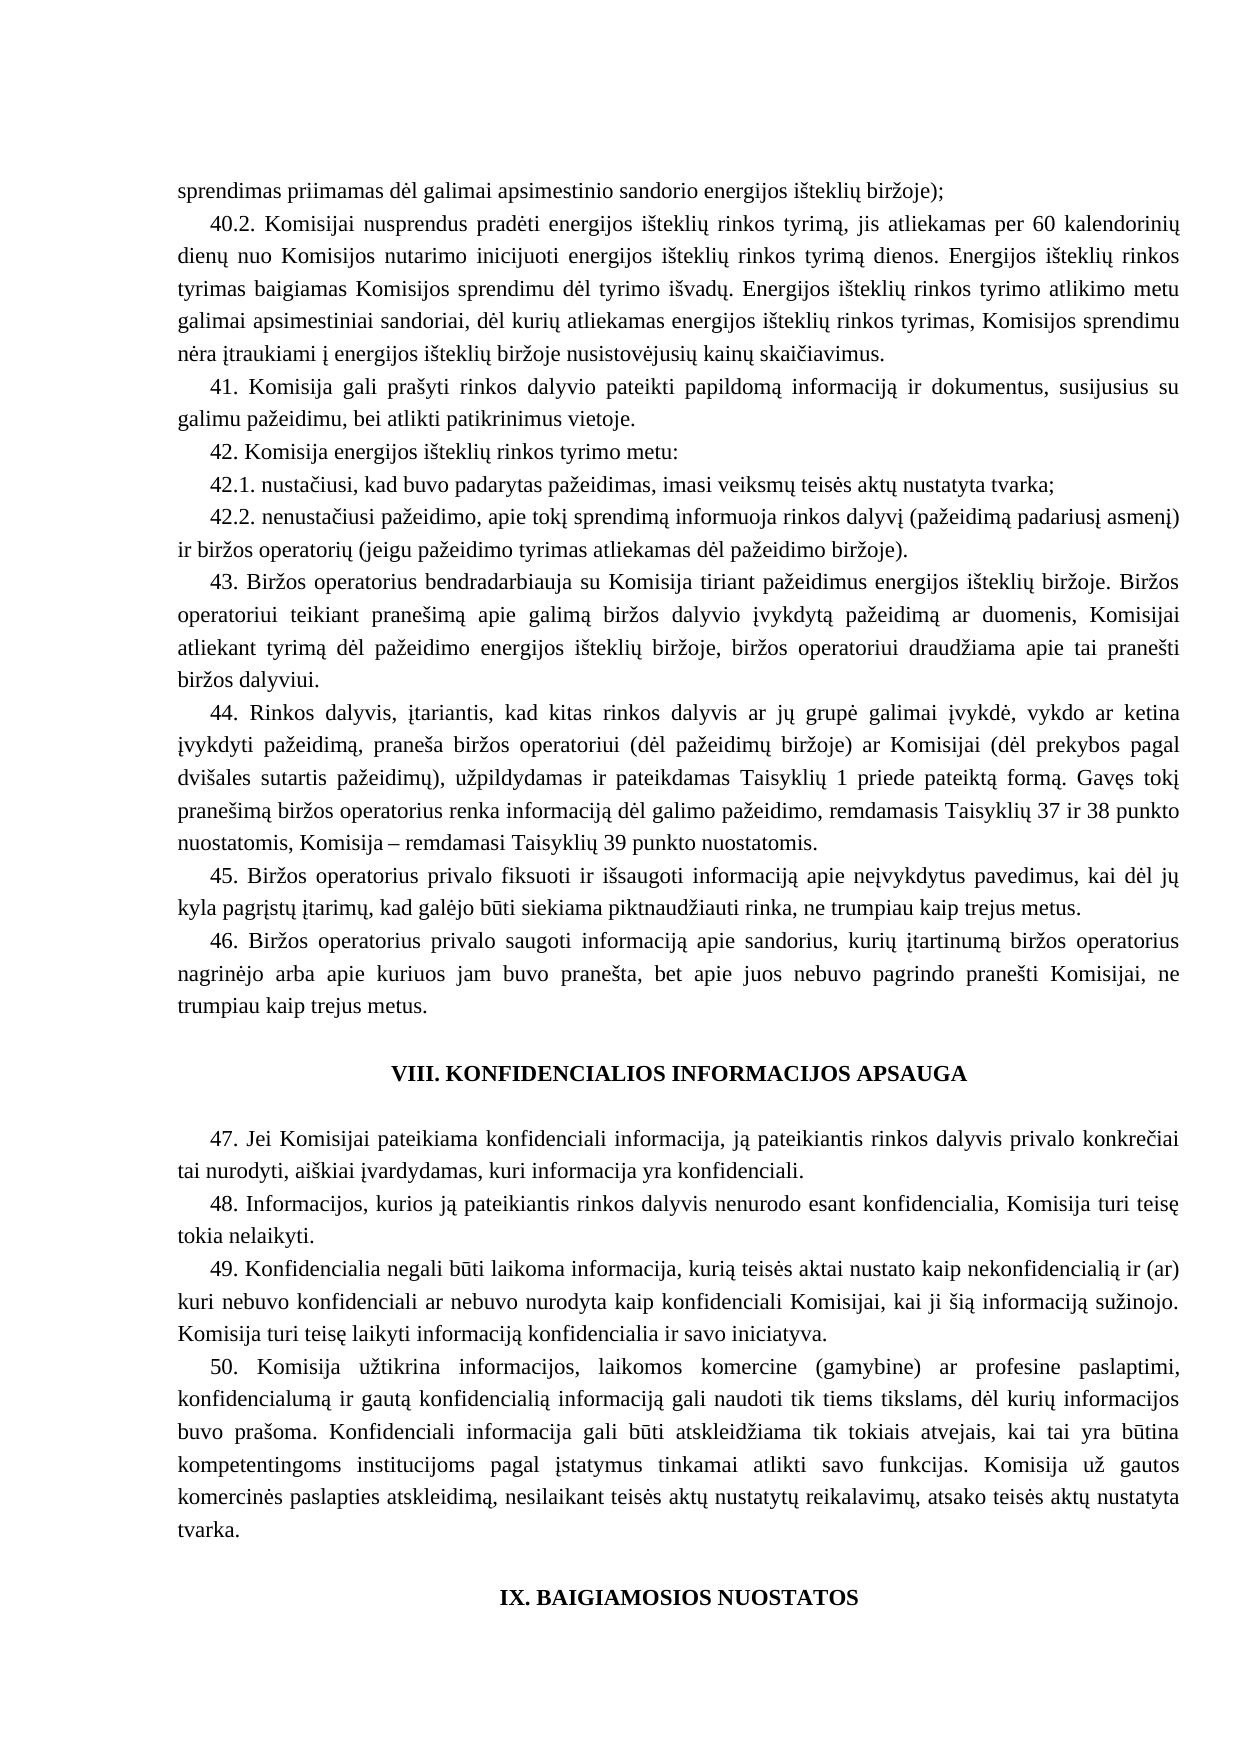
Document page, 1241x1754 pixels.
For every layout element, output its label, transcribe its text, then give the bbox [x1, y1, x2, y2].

text 46. Biržos operatorius privalo saugoti informaciją apie sandorius, kurių įtartinumą biržos operatorius nagrinėjo arba apie kuriuos jam buvo pranešta, bet apie juos nebuvo pagrindo pranešti Komisijai, ne trumpiau kaip trejus metus. [177, 927, 1181, 1019]
text sprendimas priimamas dėl galimai apsimestinio sandorio energijos išteklių biržoje); [177, 177, 1181, 203]
text 41. Komisija gali prašyti rinkos dalyvio pateikti papildomą informaciją ir dokumentus, susijusius su galimu pažeidimu, bei atlikti patikrinimus vietoje. [177, 373, 1181, 432]
text 42.1. nustačiusi, kad buvo padarytas pažeidimas, imasi veiksmų teisės aktų nustatyta tvarka; [177, 471, 1181, 497]
text 49. Konfidencialia negali būti laikoma informacija, kurią teisės aktai nustato kaip nekonfidencialią ir (ar) kuri nebuvo konfidenciali ar nebuvo nurodyta kaip konfidenciali Komisijai, kai ji šią informaciją sužinojo. Komisija turi teisę laikyti informaciją konfidencialia ir savo iniciatyva. [177, 1255, 1181, 1347]
text 44. Rinkos dalyvis, įtariantis, kad kitas rinkos dalyvis ar jų grupė galimai įvykdė, vykdo ar ketina įvykdyti pažeidimą, praneša biržos operatoriui (dėl pažeidimų biržoje) ar Komisijai (dėl prekybos pagal dvišales sutartis pažeidimų), užpildydamas ir pateikdamas Taisyklių 1 priede pateiktą formą. Gavęs tokį pranešimą biržos operatorius renka informaciją dėl galimo pažeidimo, remdamasis Taisyklių 37 ir 38 punkto nuostatomis, Komisija – remdamasi Taisyklių 39 punkto nuostatomis. [177, 699, 1181, 856]
text 42.2. nenustačiusi pažeidimo, apie tokį sprendimą informuoja rinkos dalyvį (pažeidimą padariusį asmenį) ir biržos operatorių (jeigu pažeidimo tyrimas atliekamas dėl pažeidimo biržoje). [177, 503, 1181, 562]
text 43. Biržos operatorius bendradarbiauja su Komisija tiriant pažeidimus energijos išteklių biržoje. Biržos operatoriui teikiant pranešimą apie galimą biržos dalyvio įvykdytą pažeidimą ar duomenis, Komisijai atliekant tyrimą dėl pažeidimo energijos išteklių biržoje, biržos operatoriui draudžiama apie tai pranešti biržos dalyviui. [177, 568, 1181, 693]
text 40.2. Komisijai nusprendus pradėti energijos išteklių rinkos tyrimą, jis atliekamas per 60 kalendorinių dienų nuo Komisijos nutarimo inicijuoti energijos išteklių rinkos tyrimą dienos. Energijos išteklių rinkos tyrimas baigiamas Komisijos sprendimu dėl tyrimo išvadų. Energijos išteklių rinkos tyrimo atlikimo metu galimai apsimestiniai sandoriai, dėl kurių atliekamas energijos išteklių rinkos tyrimas, Komisijos sprendimu nėra įtraukiami į energijos išteklių biržoje nusistovėjusių kainų skaičiavimus. [177, 210, 1181, 367]
text 45. Biržos operatorius privalo fiksuoti ir išsaugoti informaciją apie neįvykdytus pavedimus, kai dėl jų kyla pagrįstų įtarimų, kad galėjo būti siekiama piktnaudžiauti rinka, ne trumpiau kaip trejus metus. [177, 862, 1181, 921]
text 42. Komisija energijos išteklių rinkos tyrimo metu: [177, 438, 1181, 464]
text 48. Informacijos, kurios ją pateikiantis rinkos dalyvis nenurodo esant konfidencialia, Komisija turi teisę tokia nelaikyti. [177, 1190, 1181, 1249]
text IX. BAIGIAMOSIOS NUOSTATOS [177, 1584, 1181, 1611]
text 47. Jei Komisijai pateikiama konfidenciali informacija, ją pateikiantis rinkos dalyvis privalo konkrečiai tai nurodyti, aiškiai įvardydamas, kuri informacija yra konfidenciali. [177, 1125, 1181, 1184]
text VIII. KONFIDENCIALIOS INFORMACIJOS APSAUGA [177, 1061, 1181, 1087]
text 50. Komisija užtikrina informacijos, laikomos komercine (gamybine) ar profesine paslaptimi, konfidencialumą ir gautą konfidencialią informaciją gali naudoti tik tiems tikslams, dėl kurių informacijos buvo prašoma. Konfidenciali informacija gali būti atskleidžiama tik tokiais atvejais, kai tai yra būtina kompetentingoms institucijoms pagal įstatymus tinkamai atlikti savo funkcijas. Komisija už gautos komercinės paslapties atskleidimą, nesilaikant teisės aktų nustatytų reikalavimų, atsako teisės aktų nustatyta tvarka. [177, 1353, 1181, 1542]
